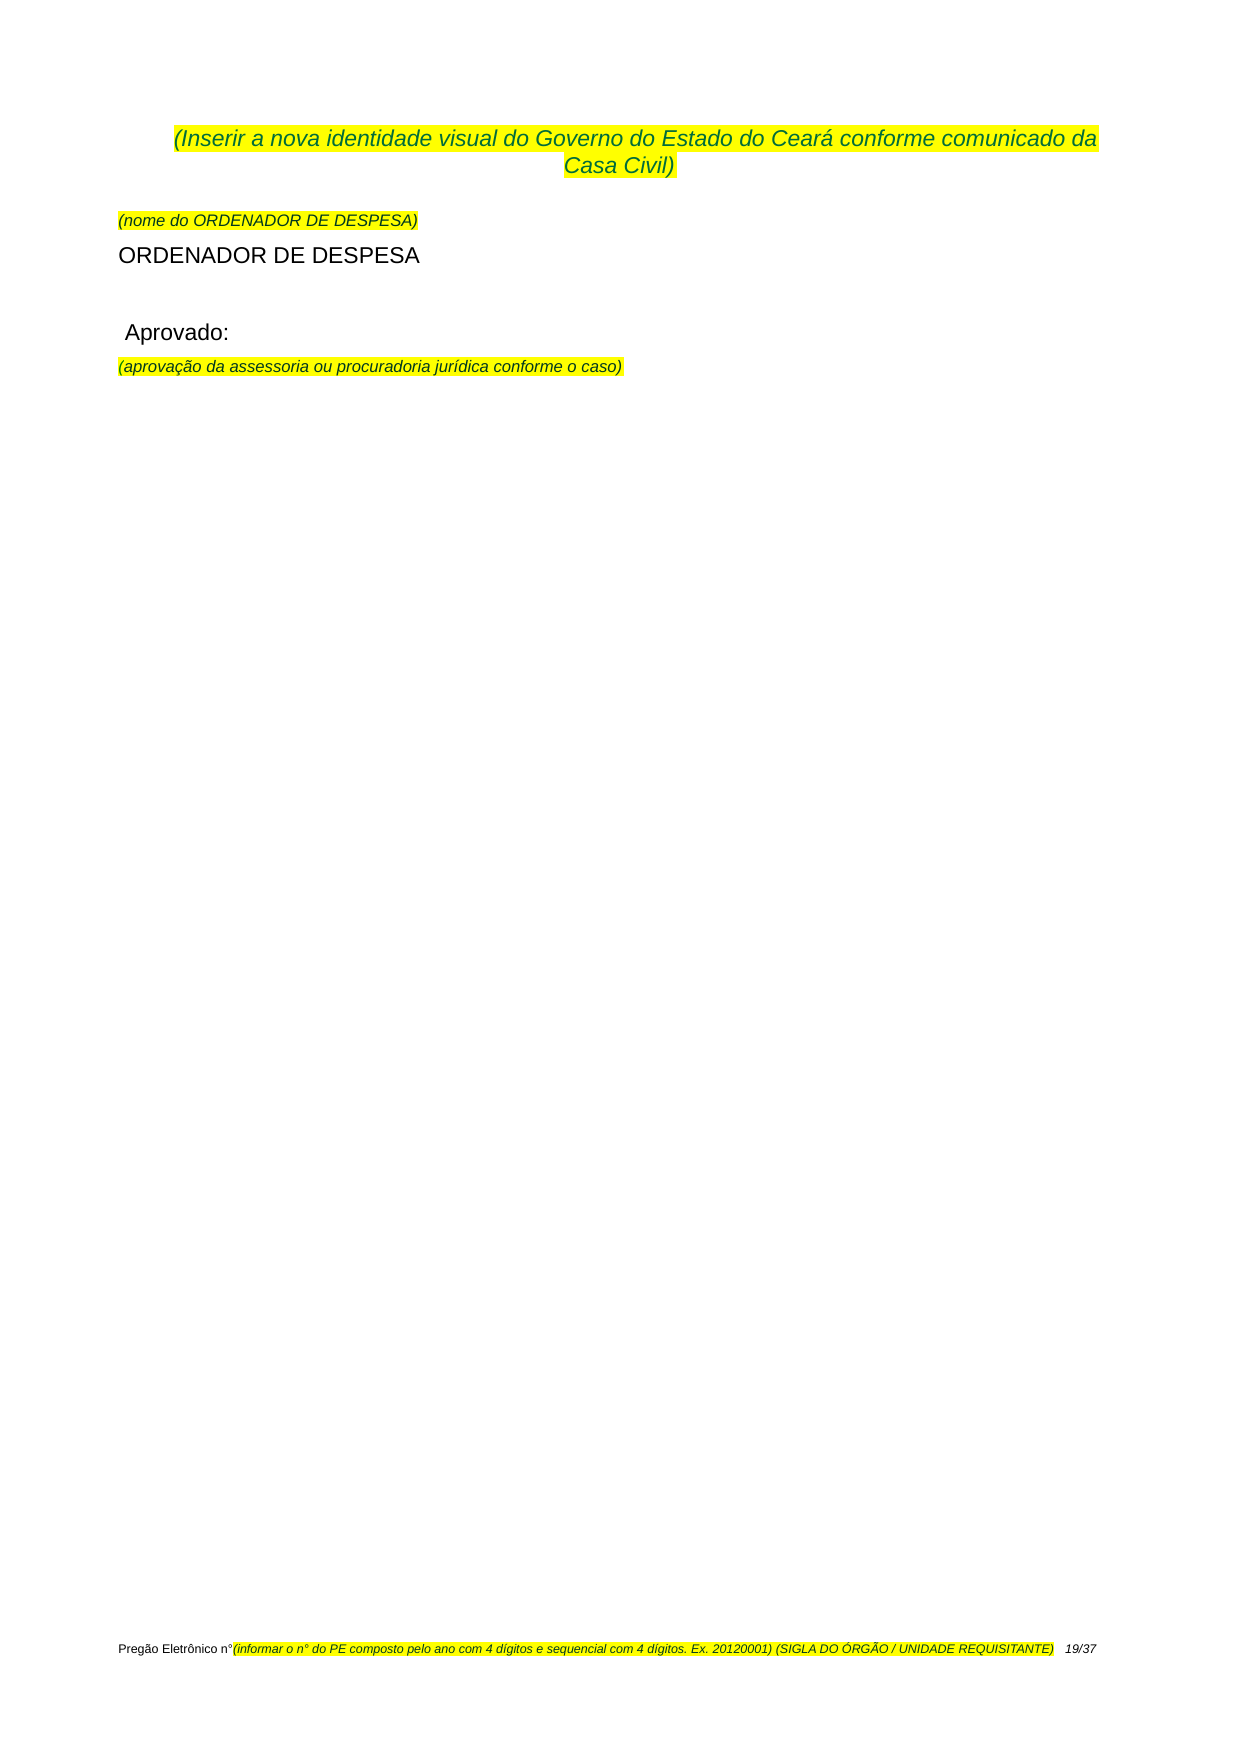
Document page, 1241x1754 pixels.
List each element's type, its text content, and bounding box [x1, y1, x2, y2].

text (aprovação da assessoria ou procuradoria jurídica conforme o caso) [118, 357, 1122, 376]
text Aprovado: [118, 319, 1122, 345]
text ORDENADOR DE DESPESA [118, 242, 1122, 268]
text (nome do ORDENADOR DE DESPESA) [118, 211, 1122, 230]
